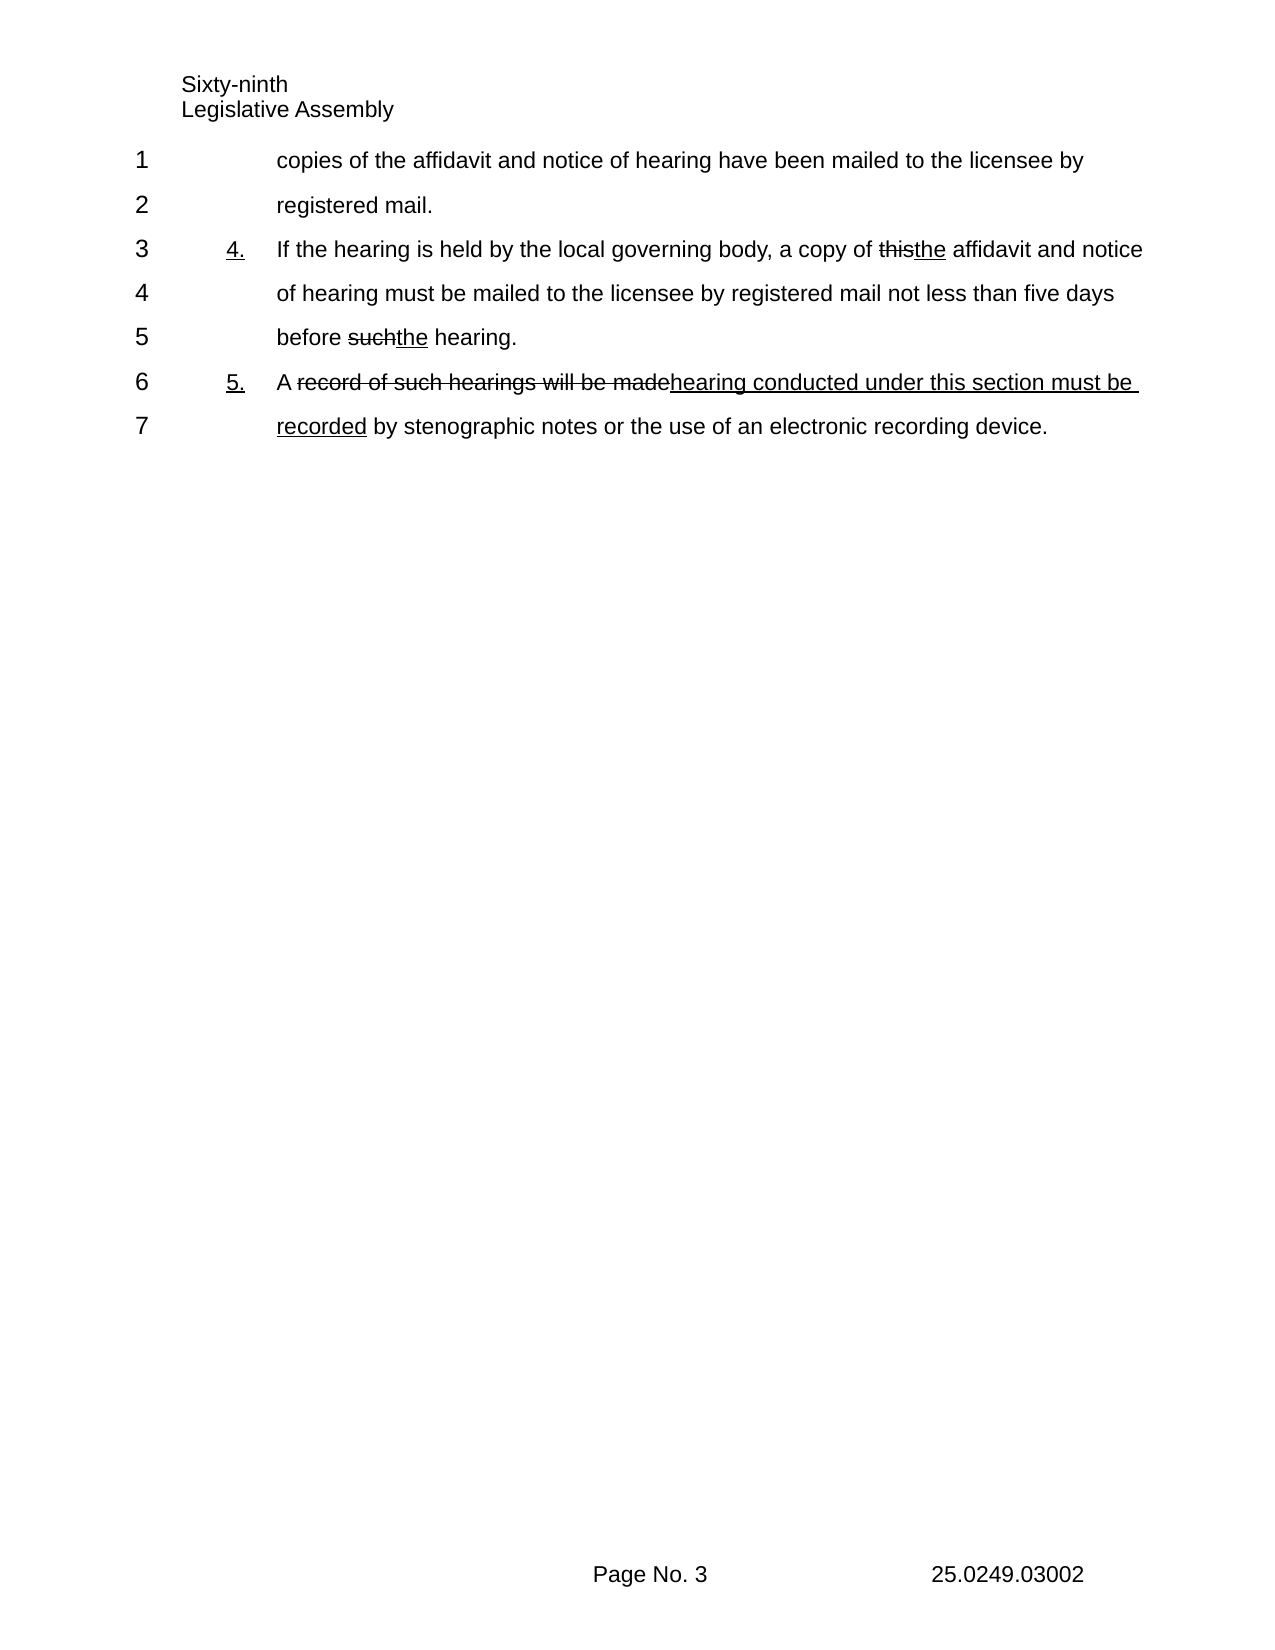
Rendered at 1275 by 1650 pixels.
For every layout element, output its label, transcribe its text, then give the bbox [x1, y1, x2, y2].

text copies of the affidavit and notice of hearing have been mailed to the licensee by registered mail. [181, 133, 1154, 222]
text 5. A record of such hearings will be madehearing conducted under this section must be recorded by stenographic notes or the use of an electronic recording device. [181, 355, 1154, 443]
text 4. If the hearing is held by the local governing body, a copy of thisthe affidavit and notice of hearing must be mailed to the licensee by registered mail not less than five days before suchthe hearing. [181, 222, 1154, 355]
